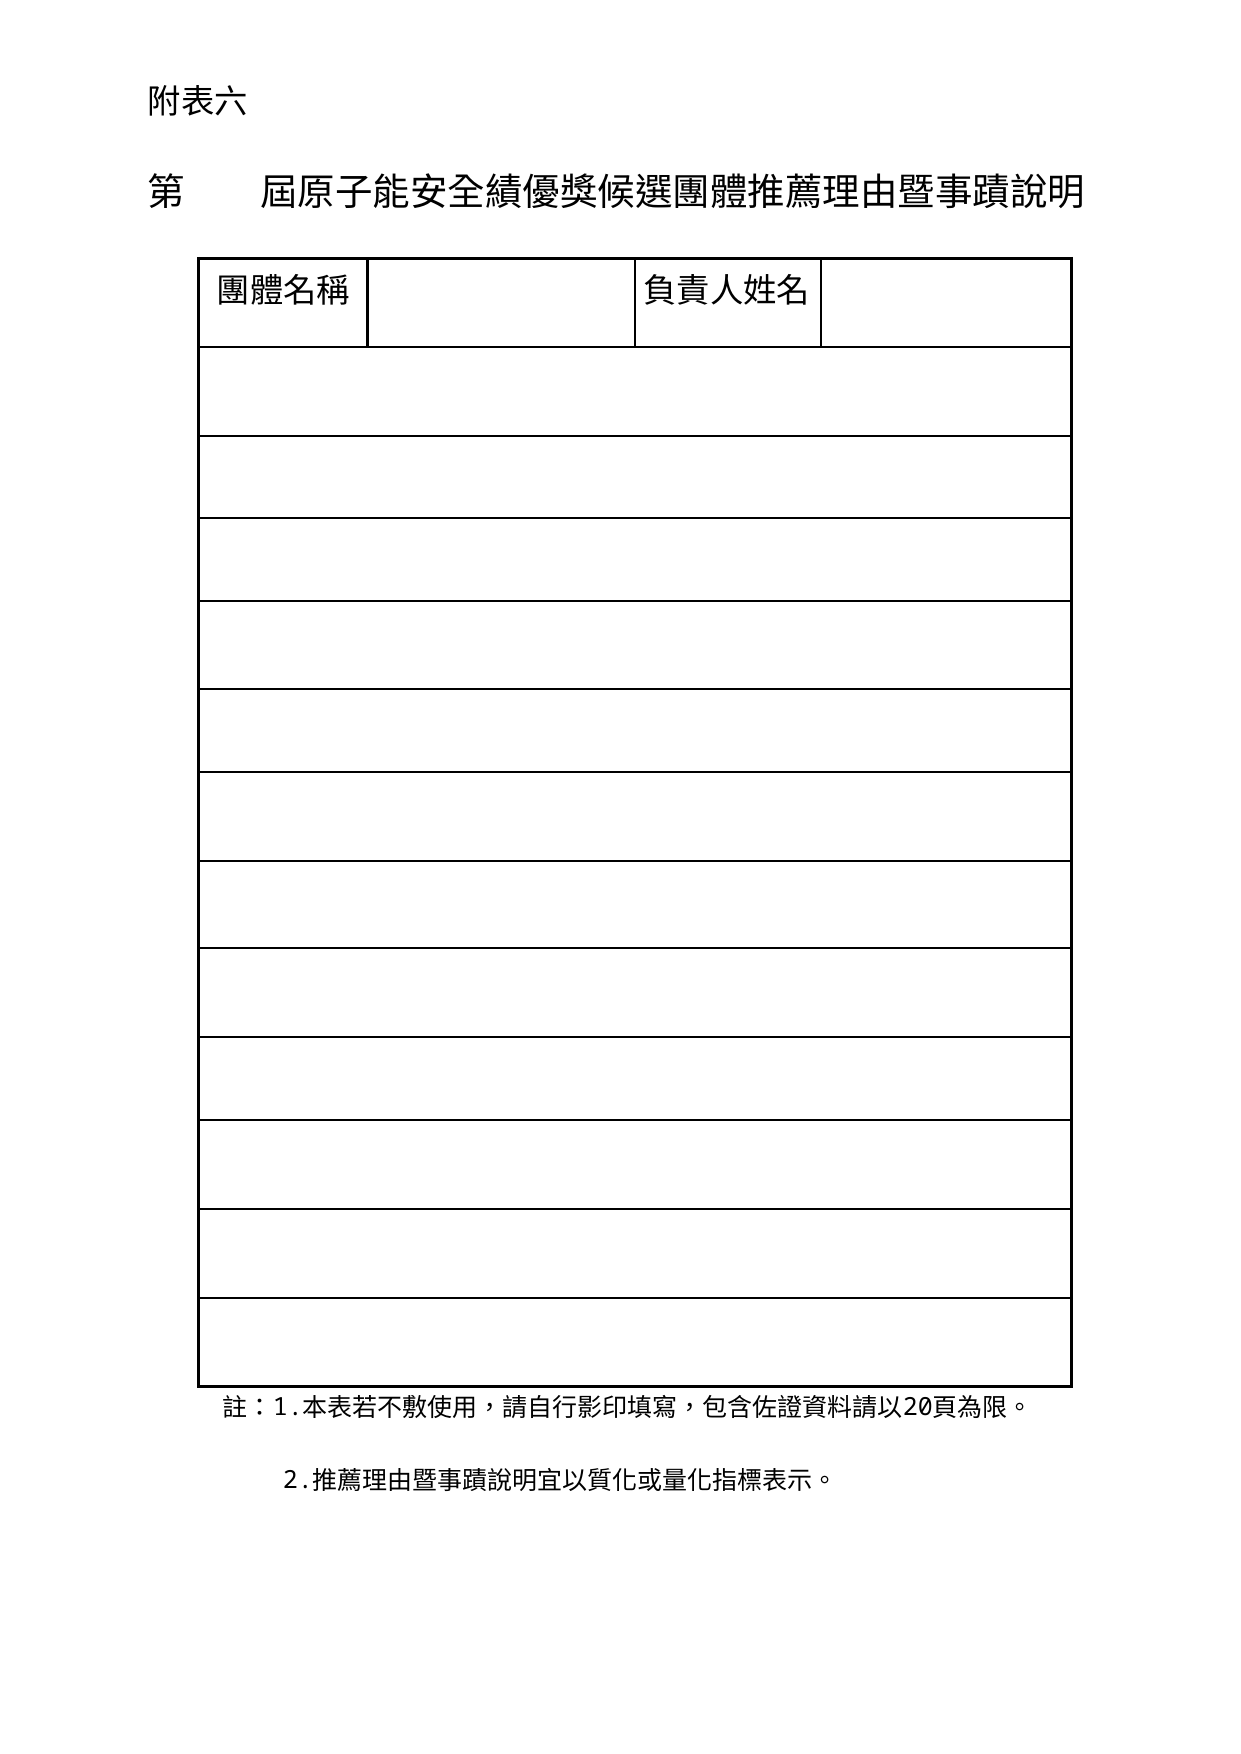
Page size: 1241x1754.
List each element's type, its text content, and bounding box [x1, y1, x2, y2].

text 2.推薦理由暨事蹟說明宜以質化或量化指標表示。 [148, 1461, 1122, 1497]
table_header 團體名稱 [200, 260, 366, 346]
table_cell [200, 602, 1070, 687]
text 註：1.本表若不敷使用，請自行影印填寫，包含佐證資料請以20頁為限。 [148, 1388, 1122, 1424]
table_cell [200, 519, 1070, 600]
table_header [822, 260, 1070, 346]
table_cell [200, 1038, 1070, 1119]
text 附表六 [148, 75, 1122, 123]
table_cell [200, 1299, 1070, 1385]
table_cell [200, 773, 1070, 860]
table_cell [200, 437, 1070, 517]
table_header 負責人姓名 [636, 260, 820, 346]
text 第 屆原子能安全績優獎候選團體推薦理由暨事蹟說明 [148, 162, 1122, 217]
table_header [369, 260, 634, 346]
table_cell [200, 1121, 1070, 1208]
table_cell [200, 949, 1070, 1036]
table_cell [200, 348, 1070, 435]
table_cell [200, 690, 1070, 771]
table_cell [200, 862, 1070, 947]
table_cell [200, 1210, 1070, 1297]
